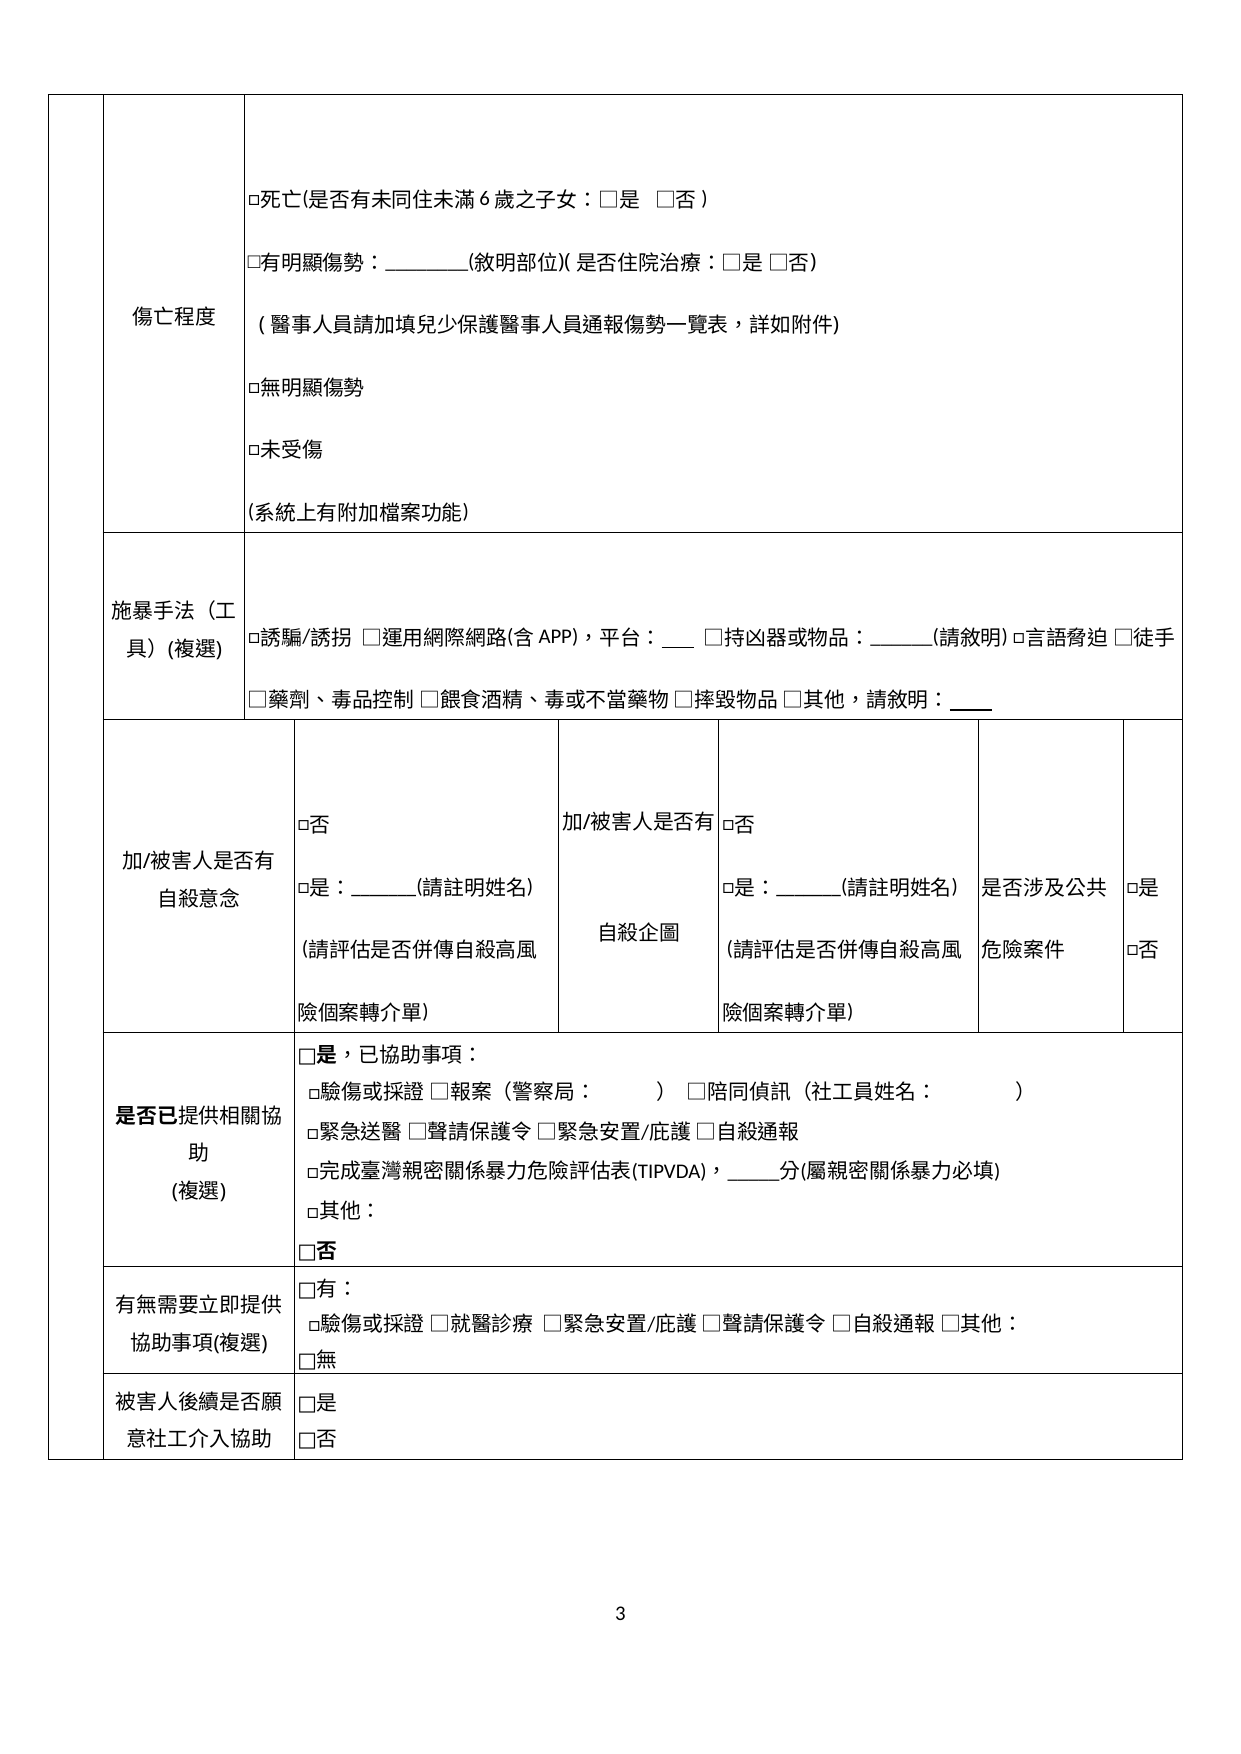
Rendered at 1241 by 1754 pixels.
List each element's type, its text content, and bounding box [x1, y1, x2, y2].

table_cell 加/被害人是否有 自殺意念 [104, 720, 294, 1032]
table_cell 加/被害人是否有 自殺企圖 [559, 720, 718, 1032]
table_cell [1183, 719, 1195, 1032]
table_cell □誘騙/誘拐 □運用網際網路(含APP)，平台： □持凶器或物品：______(請敘明) □言語脅迫 □徒手 □藥劑、毒品控制 □餵食酒精、毒或不當藥物 □摔毀物品 □其他，請敘明： [245, 533, 1182, 719]
table_cell □是 □否 [295, 1374, 1182, 1459]
table_cell [49, 95, 103, 1459]
table_cell □否 □是：_______(請註明姓名) (請評估是否併傳自殺高風險個案轉介單) [719, 720, 978, 1032]
table_cell □是 □否 [1124, 720, 1182, 1032]
table_cell [1183, 1032, 1195, 1266]
table_cell 是否已提供相關協助 (複選) [104, 1033, 294, 1266]
table_cell 被害人後續是否願意社工介入協助 [104, 1374, 294, 1459]
table_cell [1183, 532, 1195, 719]
table_cell 是否涉及公共危險案件 [979, 720, 1123, 1032]
table_cell [1183, 1373, 1195, 1459]
table_cell 施暴手法（工具）(複選) [104, 533, 244, 719]
table_cell [1183, 1266, 1195, 1373]
table_cell □否 □是：_______(請註明姓名) (請評估是否併傳自殺高風險個案轉介單) [295, 720, 558, 1032]
table_cell □是，已協助事項： □驗傷或採證 □報案（警察局： ） □陪同偵訊（社工員姓名： ） □緊急送醫 □聲請保護令 □緊急安置/庇護 □自殺通報 □完成臺灣親密關係暴力危險評估表(TIPVDA)，_____分(屬親密關係暴力必填) □其他： □否 [295, 1033, 1182, 1266]
table_cell [1183, 94, 1195, 532]
table_cell □有： □驗傷或採證 □就醫診療 □緊急安置/庇護 □聲請保護令 □自殺通報 □其他： □無 [295, 1267, 1182, 1373]
table_cell □死亡(是否有未同住未滿6歲之子女：□是 □否 ) □有明顯傷勢：________(敘明部位)( 是否住院治療：□是 □否) ( 醫事人員請加填兒少保護醫事人員通報傷勢一覽表，詳如附件) □無明顯傷勢 □未受傷 (系統上有附加檔案功能) [245, 95, 1182, 532]
table_cell 傷亡程度 [104, 95, 244, 532]
table_cell 有無需要立即提供協助事項(複選) [104, 1267, 294, 1373]
